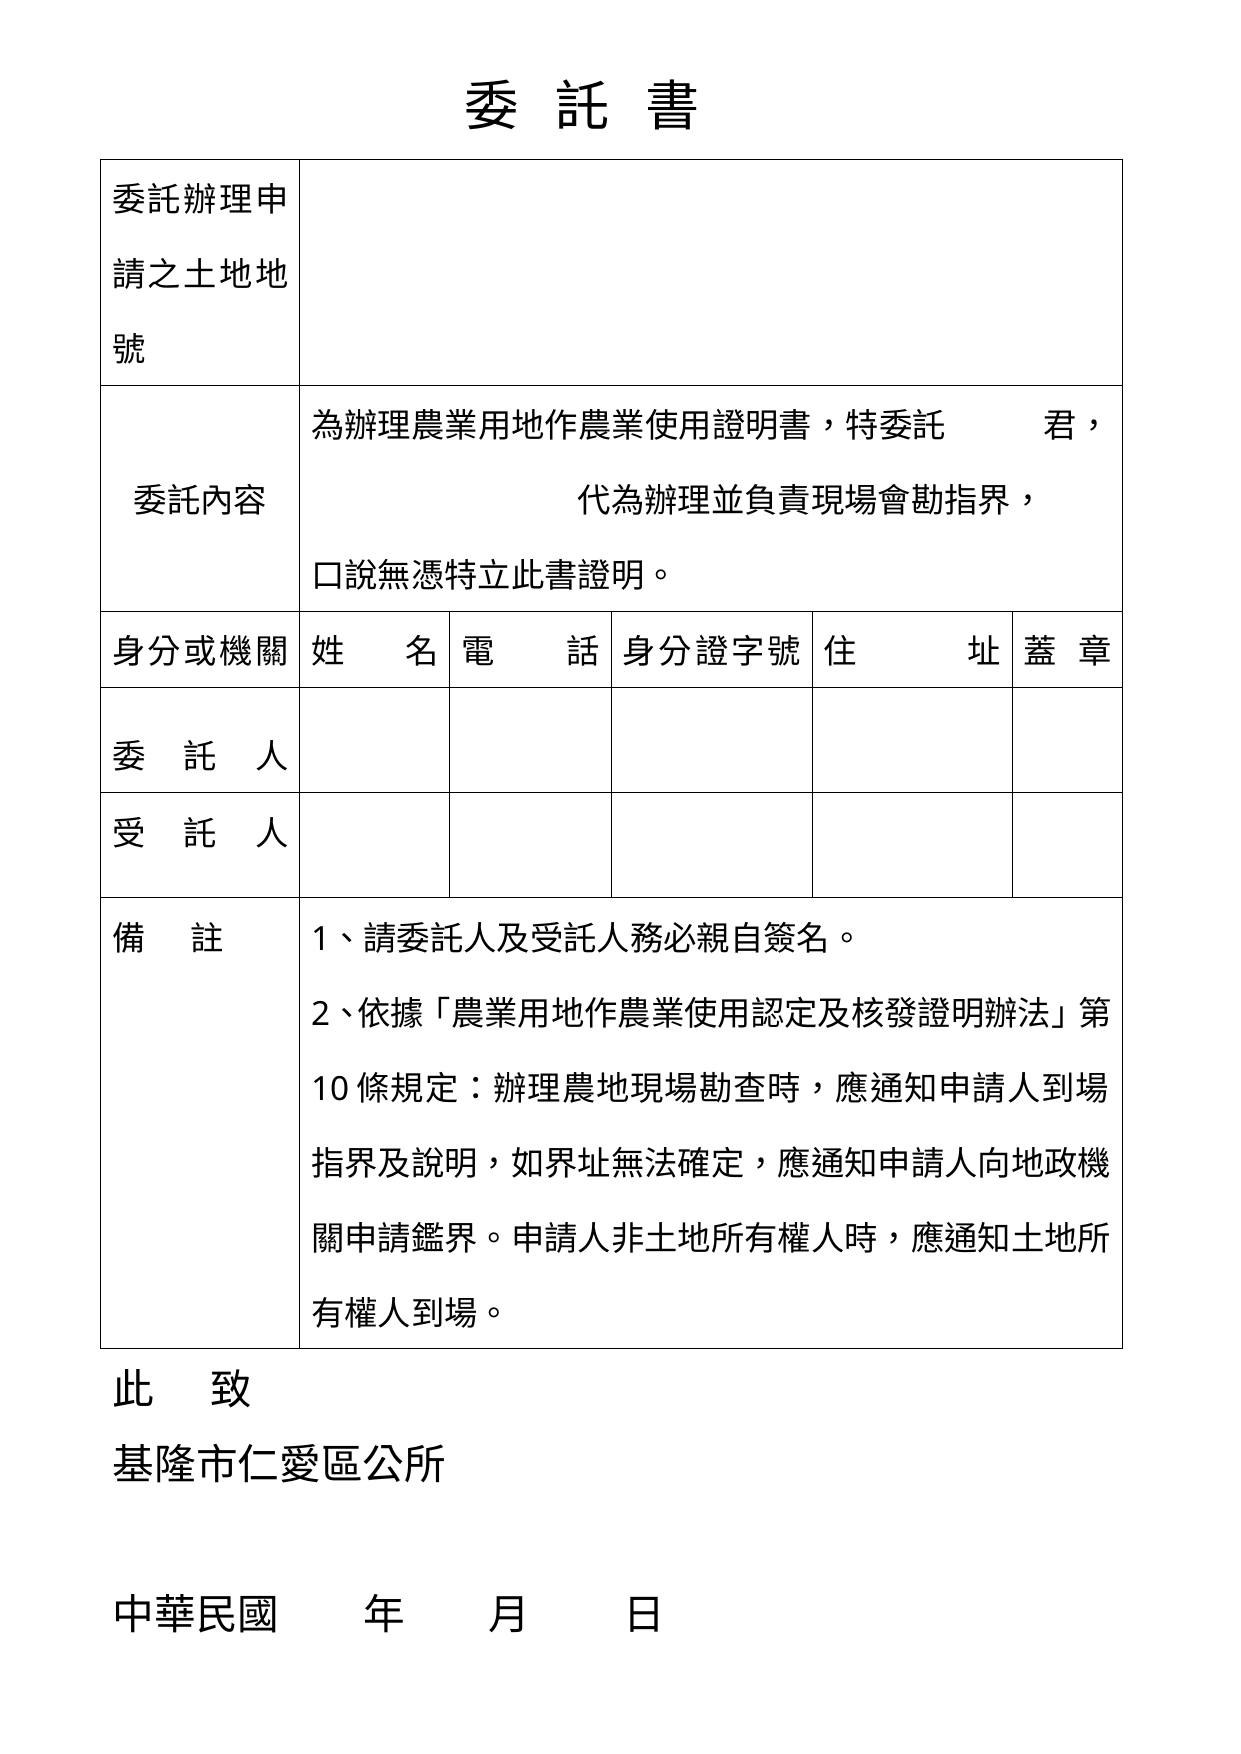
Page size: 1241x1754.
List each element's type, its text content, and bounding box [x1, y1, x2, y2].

table_cell 電話 [450, 612, 611, 687]
table_cell 委託內容 [101, 386, 299, 611]
table_cell [300, 688, 449, 792]
table_cell 住址 [813, 612, 1012, 687]
table_cell 蓋章 [1013, 612, 1122, 687]
table_cell 身分證字號 [612, 612, 812, 687]
table_cell [612, 793, 812, 897]
table_cell 委託人 [101, 688, 299, 792]
table_header 委託辦理申請之土地地號 [101, 160, 299, 384]
table_cell 姓名 [300, 612, 449, 687]
table_cell [450, 793, 611, 897]
text 中華民國 年 月 日 [112, 1574, 1128, 1649]
table_cell [450, 688, 611, 792]
table_cell [1013, 793, 1122, 897]
table_cell 身分或機關 [101, 612, 299, 687]
table_cell [813, 793, 1012, 897]
table_cell 1、請委託人及受託人務必親自簽名。 2、依據「農業用地作農業使用認定及核發證明辦法」第10條規定：辦理農地現場勘查時，應通知申請人到場指界及說明，如界址無法確定，應通知申請人向地政機關申請鑑界。申請人非土地所有權人時，應通知土地所有權人到場。 [300, 898, 1122, 1348]
text 委 託 書 [112, 46, 1128, 158]
table_cell [612, 688, 812, 792]
table_cell 備 註 [101, 898, 299, 1348]
text 此 致 [112, 1349, 1128, 1424]
table_header [300, 160, 1122, 384]
table_cell 為辦理農業用地作農業使用證明書，特委託 君，代為辦理並負責現場會勘指界， 口說無憑特立此書證明。 [300, 386, 1122, 611]
table_cell [1013, 688, 1122, 792]
text 基隆市仁愛區公所 [112, 1424, 1128, 1499]
table_cell [300, 793, 449, 897]
table_cell 受託人 [101, 793, 299, 897]
table_cell [813, 688, 1012, 792]
